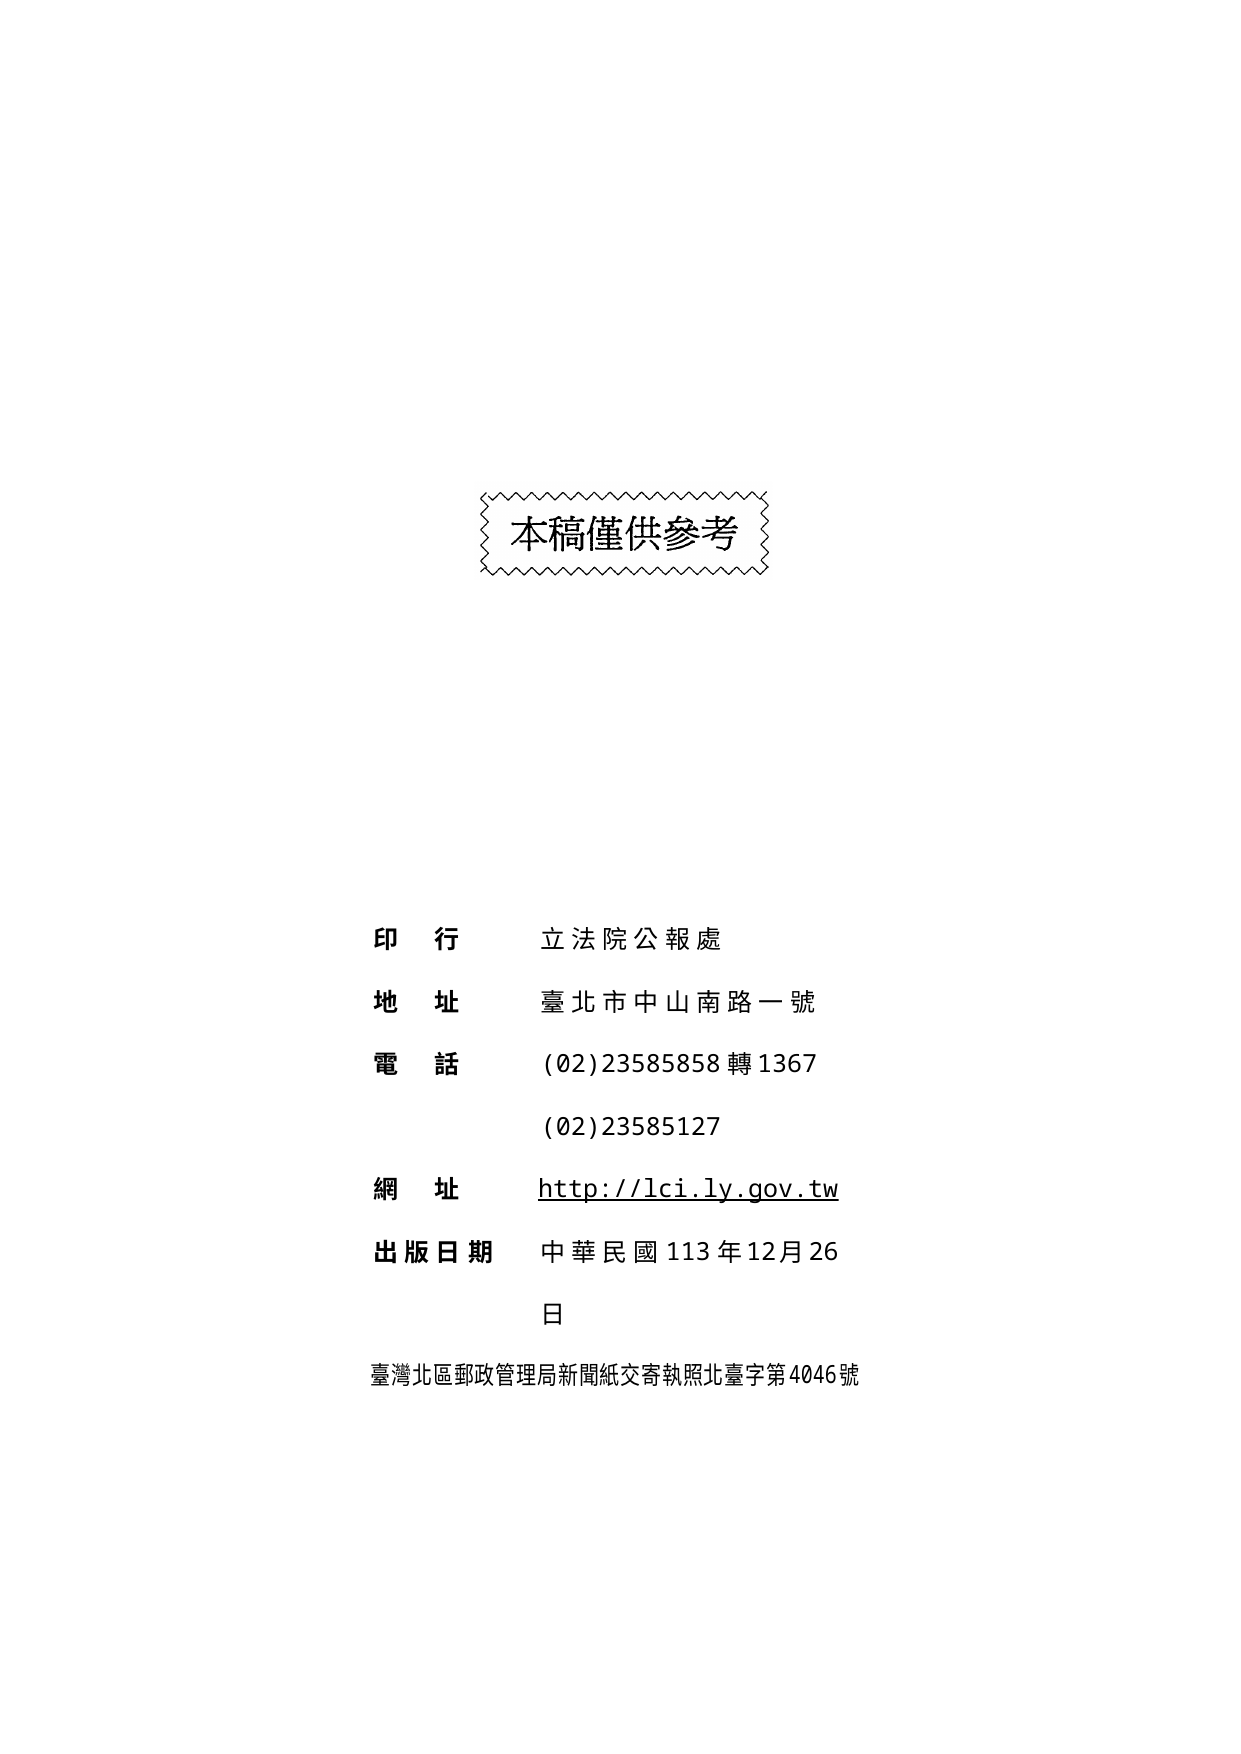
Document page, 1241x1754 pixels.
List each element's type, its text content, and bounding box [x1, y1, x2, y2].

table_cell 中華民國113年12月26日 [534, 1219, 878, 1344]
table_cell 電話 [362, 1031, 534, 1156]
table_header 立法院公報處 [534, 906, 878, 969]
table_cell 地址 [362, 969, 534, 1031]
table_cell (02)23585858轉1367 (02)23585127 [534, 1031, 878, 1156]
table_cell 臺北市中山南路一號 [534, 969, 878, 1031]
table_cell http://lci.ly.gov.tw [534, 1156, 878, 1219]
table_header 印行 [362, 906, 534, 969]
table_cell 網址 [362, 1156, 534, 1219]
table_cell 臺灣北區郵政管理局新聞紙交寄執照北臺字第4046號 [362, 1344, 878, 1406]
table_header [468, 406, 773, 594]
table_cell 出版日期 [362, 1219, 534, 1344]
